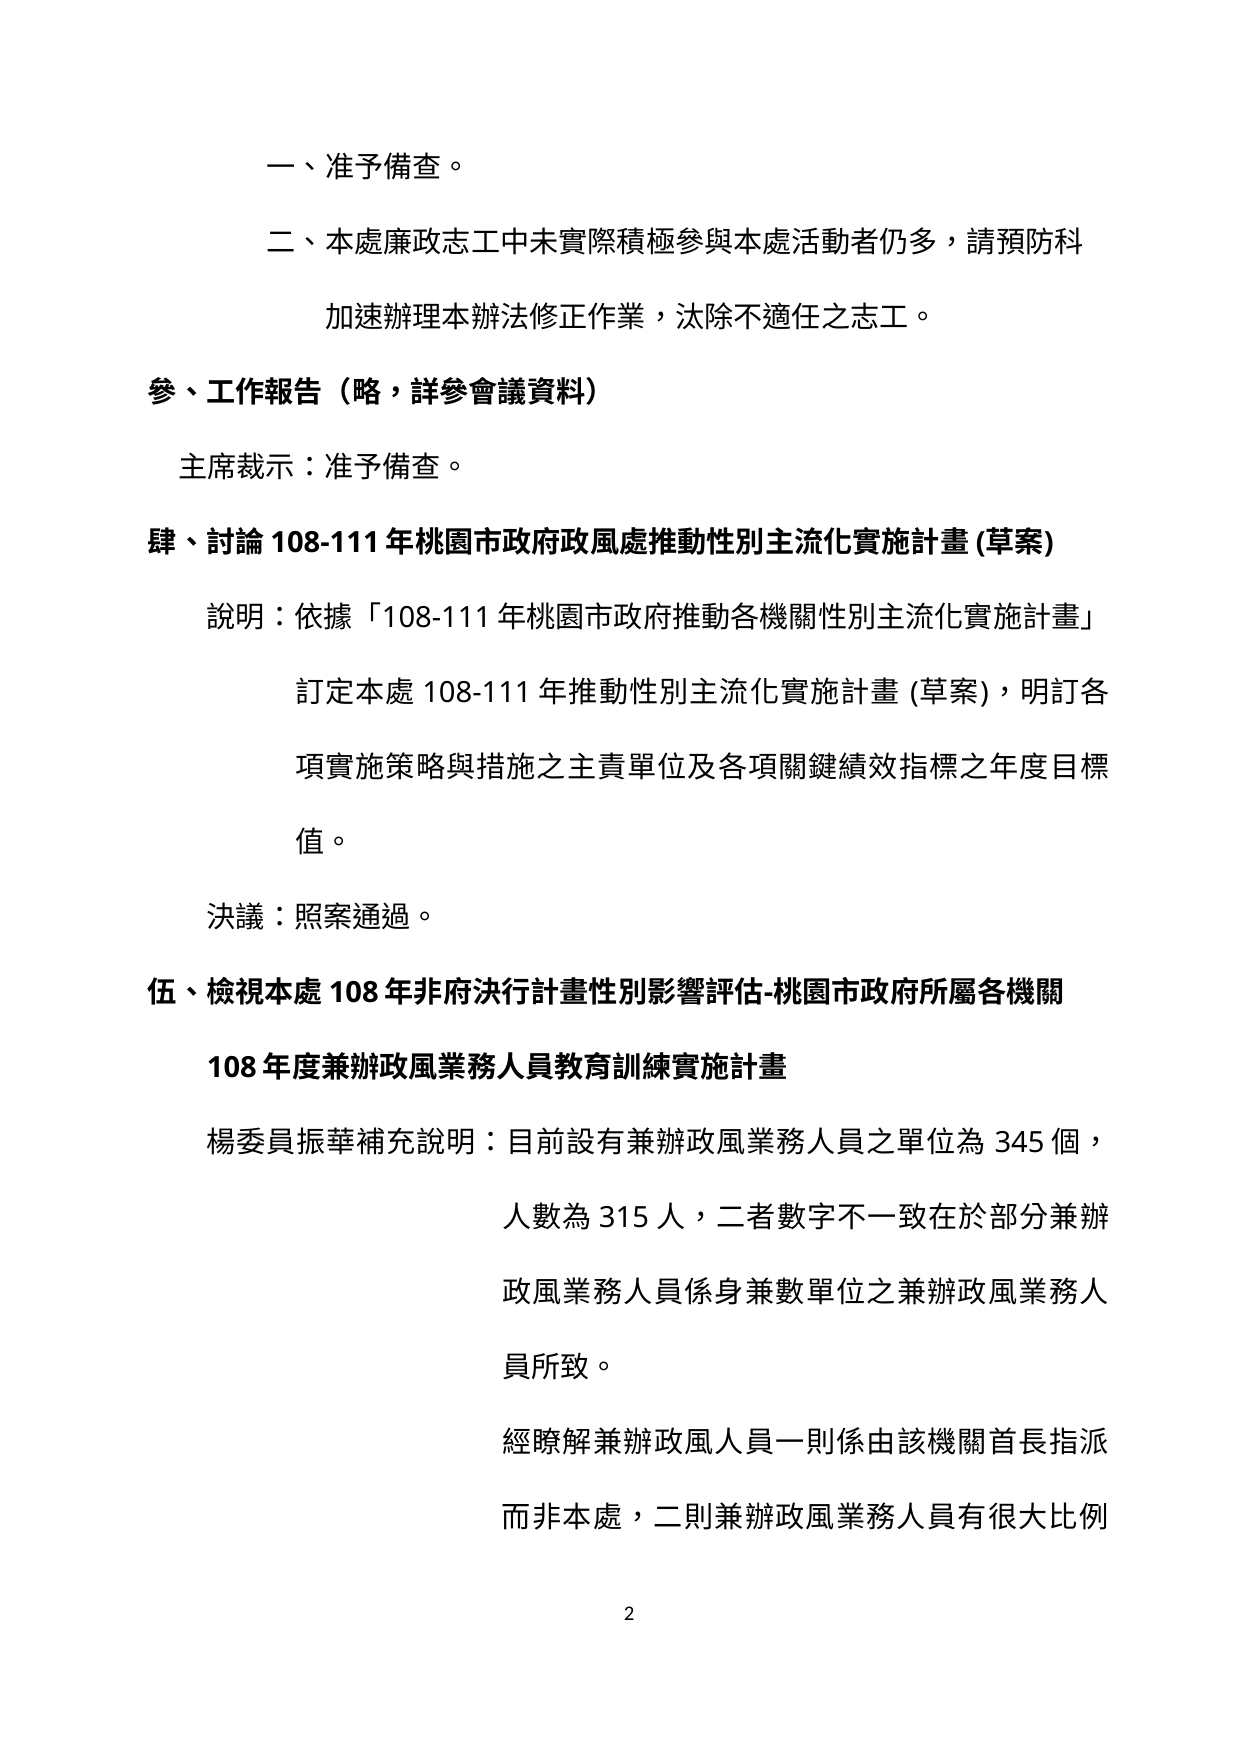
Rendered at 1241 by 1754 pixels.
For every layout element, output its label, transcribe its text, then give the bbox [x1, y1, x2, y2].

text 肆、討論108-111年桃園市政府政風處推動性別主流化實施計畫 (草案) [148, 503, 1110, 578]
text 經瞭解兼辦政風人員一則係由該機關首長指派而非本處，二則兼辦政風業務人員有很大比例 [502, 1403, 1110, 1553]
text 伍、檢視本處108年非府決行計畫性別影響評估-桃園市政府所屬各機關 108年度兼辦政風業務人員教育訓練實施計畫 [148, 953, 1110, 1103]
text 說明：依據「108-111年桃園市政府推動各機關性別主流化實施計畫」訂定本處108-111年推動性別主流化實施計畫 (草案)，明訂各項實施策略與措施之主責單位及各項關鍵績效指標之年度目標值。 [206, 578, 1110, 878]
text 楊委員振華補充說明：目前設有兼辦政風業務人員之單位為345個，人數為315人，二者數字不一致在於部分兼辦政風業務人員係身兼數單位之兼辦政風業務人員所致。 [207, 1103, 1110, 1403]
list 本處廉政志工中未實際積極參與本處活動者仍多，請預防科加速辦理本辦法修正作業，汰除不適任之志工。 [266, 203, 1110, 353]
text 決議：照案通過。 [206, 878, 1110, 953]
list 准予備查。 [266, 128, 1110, 203]
text 參、工作報告（略，詳參會議資料） [148, 353, 1110, 428]
text 主席裁示：准予備查。 [148, 428, 1110, 503]
